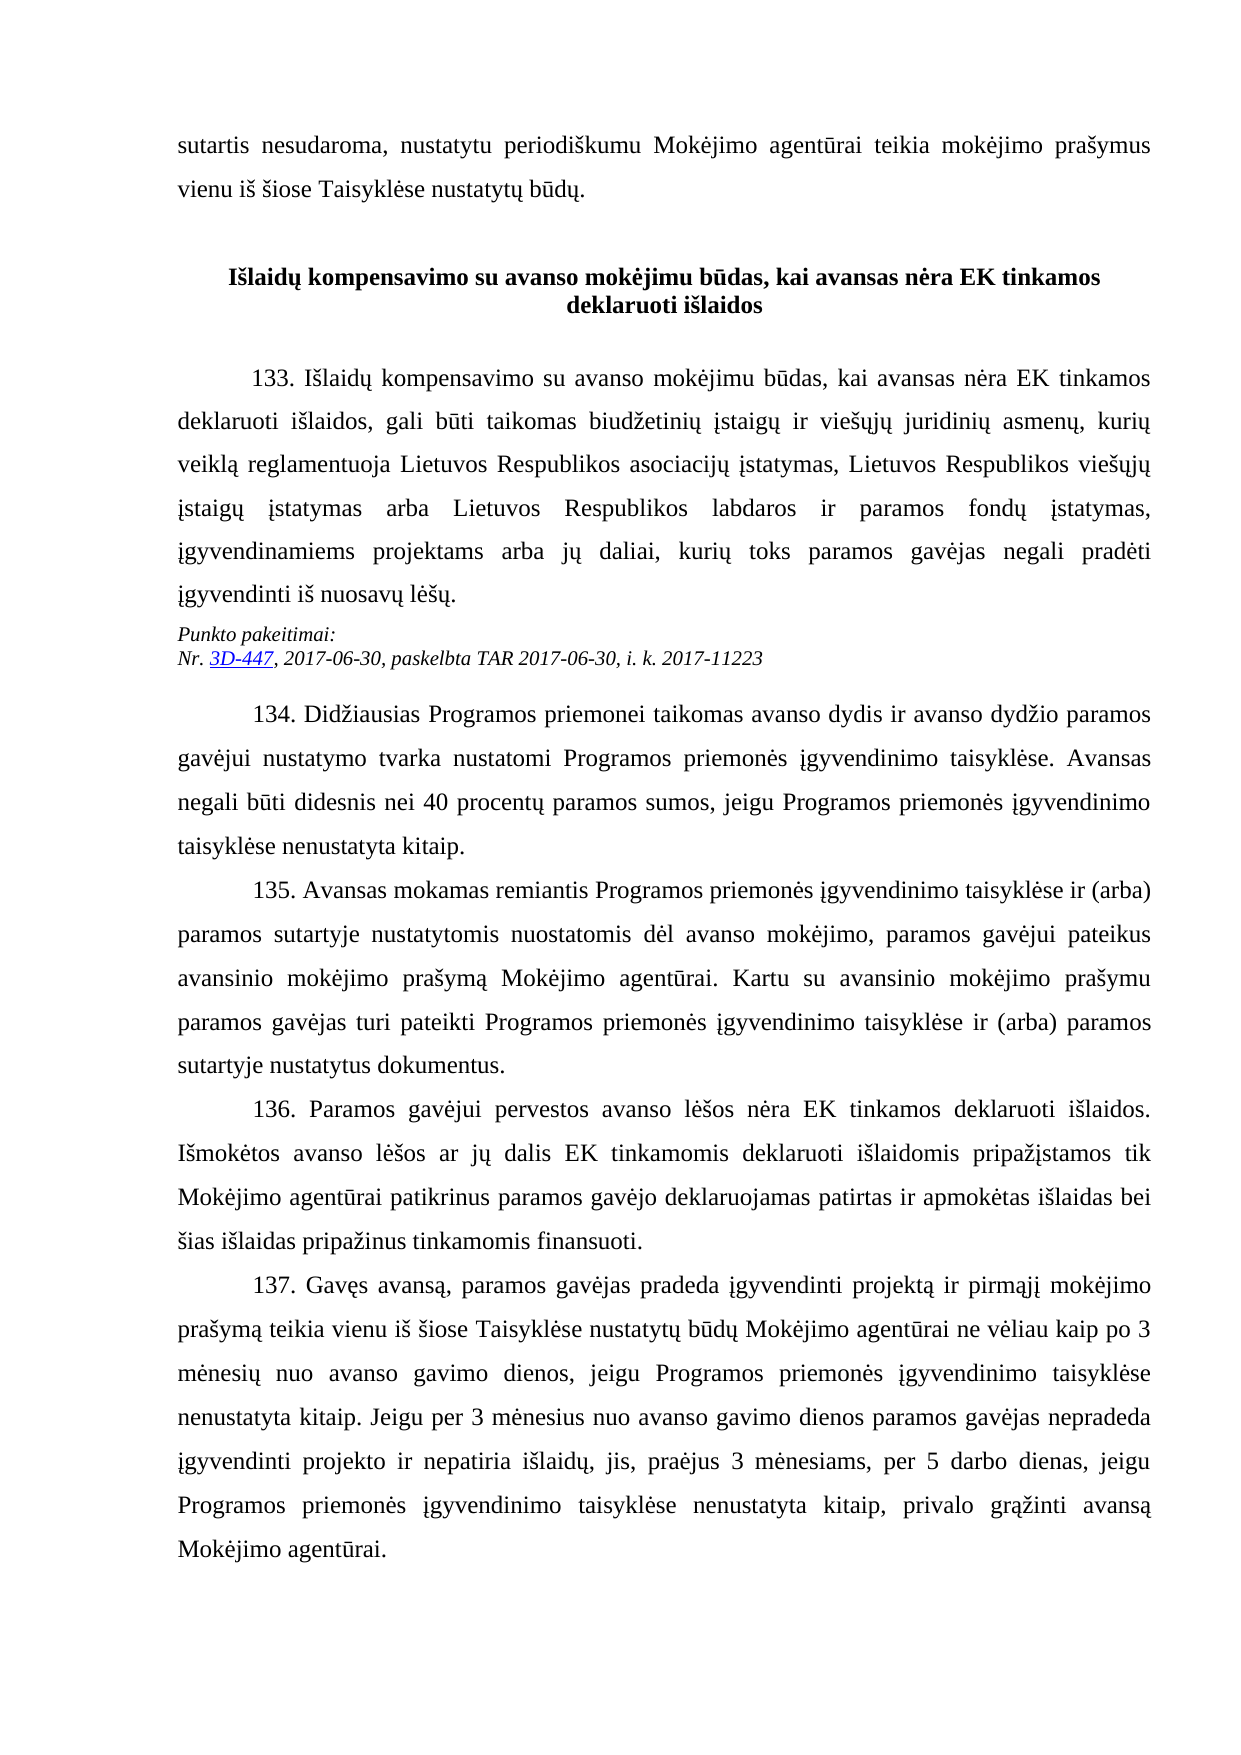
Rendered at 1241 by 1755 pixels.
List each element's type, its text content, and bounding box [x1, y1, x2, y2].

text 136. Paramos gavėjui pervestos avanso lėšos nėra EK tinkamos deklaruoti išlaidos. Išmokėtos avanso lėšos ar jų dalis EK tinkamomis deklaruoti išlaidomis pripažįstamos tik Mokėjimo agentūrai patikrinus paramos gavėjo deklaruojamas patirtas ir apmokėtas išlaidas bei šias išlaidas pripažinus tinkamomis finansuoti. [177, 1094, 1152, 1255]
text Punkto pakeitimai: [177, 622, 1152, 646]
text Išlaidų kompensavimo su avanso mokėjimu būdas, kai avansas nėra EK tinkamos deklaruoti išlaidos [177, 262, 1152, 319]
text sutartis nesudaroma, nustatytu periodiškumu Mokėjimo agentūrai teikia mokėjimo prašymus vienu iš šiose Taisyklėse nustatytų būdų. [177, 130, 1152, 203]
text 133. Išlaidų kompensavimo su avanso mokėjimu būdas, kai avansas nėra EK tinkamos deklaruoti išlaidos, gali būti taikomas biudžetinių įstaigų ir viešųjų juridinių asmenų, kurių veiklą reglamentuoja Lietuvos Respublikos asociacijų įstatymas, Lietuvos Respublikos viešųjų įstaigų įstatymas arba Lietuvos Respublikos labdaros ir paramos fondų įstatymas, įgyvendinamiems projektams arba jų daliai, kurių toks paramos gavėjas negali pradėti įgyvendinti iš nuosavų lėšų. [177, 363, 1152, 608]
text Nr. 3D-447, 2017-06-30, paskelbta TAR 2017-06-30, i. k. 2017-11223 [177, 646, 1152, 670]
text 135. Avansas mokamas remiantis Programos priemonės įgyvendinimo taisyklėse ir (arba) paramos sutartyje nustatytomis nuostatomis dėl avanso mokėjimo, paramos gavėjui pateikus avansinio mokėjimo prašymą Mokėjimo agentūrai. Kartu su avansinio mokėjimo prašymu paramos gavėjas turi pateikti Programos priemonės įgyvendinimo taisyklėse ir (arba) paramos sutartyje nustatytus dokumentus. [177, 875, 1152, 1079]
text 134. Didžiausias Programos priemonei taikomas avanso dydis ir avanso dydžio paramos gavėjui nustatymo tvarka nustatomi Programos priemonės įgyvendinimo taisyklėse. Avansas negali būti didesnis nei 40 procentų paramos sumos, jeigu Programos priemonės įgyvendinimo taisyklėse nenustatyta kitaip. [177, 699, 1152, 859]
text 137. Gavęs avansą, paramos gavėjas pradeda įgyvendinti projektą ir pirmąjį mokėjimo prašymą teikia vienu iš šiose Taisyklėse nustatytų būdų Mokėjimo agentūrai ne vėliau kaip po 3 mėnesių nuo avanso gavimo dienos, jeigu Programos priemonės įgyvendinimo taisyklėse nenustatyta kitaip. Jeigu per 3 mėnesius nuo avanso gavimo dienos paramos gavėjas nepradeda įgyvendinti projekto ir nepatiria išlaidų, jis, praėjus 3 mėnesiams, per 5 darbo dienas, jeigu Programos priemonės įgyvendinimo taisyklėse nenustatyta kitaip, privalo grąžinti avansą Mokėjimo agentūrai. [177, 1270, 1152, 1563]
